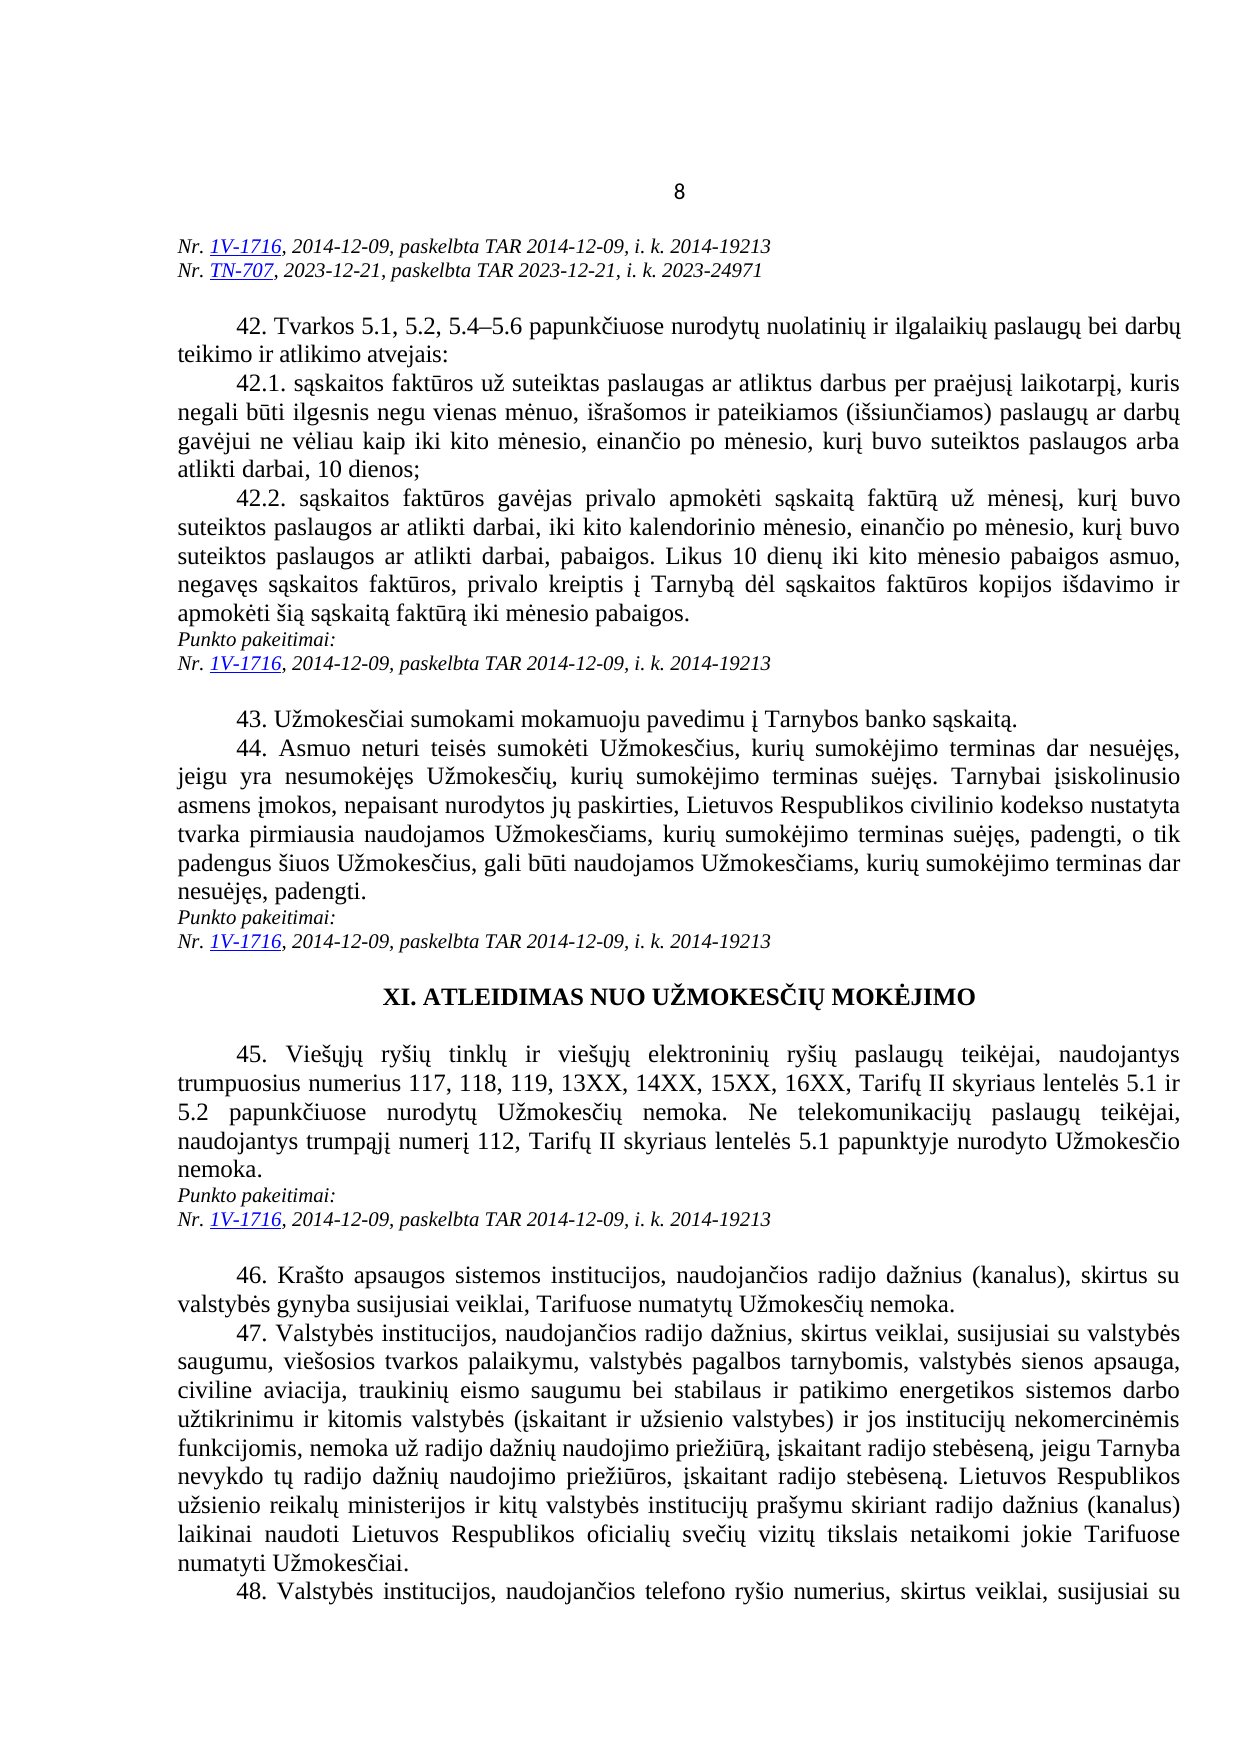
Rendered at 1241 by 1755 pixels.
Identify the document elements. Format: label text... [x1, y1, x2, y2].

text Nr. 1V-1716, 2014-12-09, paskelbta TAR 2014-12-09, i. k. 2014-19213 [177, 651, 1181, 675]
text 45. Viešųjų ryšių tinklų ir viešųjų elektroninių ryšių paslaugų teikėjai, naudojantys trumpuosius numerius 117, 118, 119, 13XX, 14XX, 15XX, 16XX, Tarifų II skyriaus lentelės 5.1 ir 5.2 papunkčiuose nurodytų Užmokesčių nemoka. Ne telekomunikacijų paslaugų teikėjai, naudojantys trumpąjį numerį 112, Tarifų II skyriaus lentelės 5.1 papunktyje nurodyto Užmokesčio nemoka. [177, 1039, 1181, 1183]
text Punkto pakeitimai: [177, 905, 1181, 929]
text 47. Valstybės institucijos, naudojančios radijo dažnius, skirtus veiklai, susijusiai su valstybės saugumu, viešosios tvarkos palaikymu, valstybės pagalbos tarnybomis, valstybės sienos apsauga, civiline aviacija, traukinių eismo saugumu bei stabilaus ir patikimo energetikos sistemos darbo užtikrinimu ir kitomis valstybės (įskaitant ir užsienio valstybes) ir jos institucijų nekomercinėmis funkcijomis, nemoka už radijo dažnių naudojimo priežiūrą, įskaitant radijo stebėseną, jeigu Tarnyba nevykdo tų radijo dažnių naudojimo priežiūros, įskaitant radijo stebėseną. Lietuvos Respublikos užsienio reikalų ministerijos ir kitų valstybės institucijų prašymu skiriant radijo dažnius (kanalus) laikinai naudoti Lietuvos Respublikos oficialių svečių vizitų tikslais netaikomi jokie Tarifuose numatyti Užmokesčiai. [177, 1318, 1181, 1576]
text Nr. 1V-1716, 2014-12-09, paskelbta TAR 2014-12-09, i. k. 2014-19213 [177, 929, 1181, 953]
text 48. Valstybės institucijos, naudojančios telefono ryšio numerius, skirtus veiklai, susijusiai su [177, 1576, 1181, 1605]
text 43. Užmokesčiai sumokami mokamuoju pavedimu į Tarnybos banko sąskaitą. [177, 704, 1181, 733]
text Nr. 1V-1716, 2014-12-09, paskelbta TAR 2014-12-09, i. k. 2014-19213 [177, 1207, 1181, 1231]
text Nr. 1V-1716, 2014-12-09, paskelbta TAR 2014-12-09, i. k. 2014-19213 [177, 234, 1181, 258]
text 42.2. sąskaitos faktūros gavėjas privalo apmokėti sąskaitą faktūrą už mėnesį, kurį buvo suteiktos paslaugos ar atlikti darbai, iki kito kalendorinio mėnesio, einančio po mėnesio, kurį buvo suteiktos paslaugos ar atlikti darbai, pabaigos. Likus 10 dienų iki kito mėnesio pabaigos asmuo, negavęs sąskaitos faktūros, privalo kreiptis į Tarnybą dėl sąskaitos faktūros kopijos išdavimo ir apmokėti šią sąskaitą faktūrą iki mėnesio pabaigos. [177, 483, 1181, 627]
text Punkto pakeitimai: [177, 1183, 1181, 1207]
text 42.1. sąskaitos faktūros už suteiktas paslaugas ar atliktus darbus per praėjusį laikotarpį, kuris negali būti ilgesnis negu vienas mėnuo, išrašomos ir pateikiamos (išsiunčiamos) paslaugų ar darbų gavėjui ne vėliau kaip iki kito mėnesio, einančio po mėnesio, kurį buvo suteiktos paslaugos arba atlikti darbai, 10 dienos; [177, 368, 1181, 483]
text 46. Krašto apsaugos sistemos institucijos, naudojančios radijo dažnius (kanalus), skirtus su valstybės gynyba susijusiai veiklai, Tarifuose numatytų Užmokesčių nemoka. [177, 1260, 1181, 1318]
text Punkto pakeitimai: [177, 627, 1181, 651]
text 44. Asmuo neturi teisės sumokėti Užmokesčius, kurių sumokėjimo terminas dar nesuėjęs, jeigu yra nesumokėjęs Užmokesčių, kurių sumokėjimo terminas suėjęs. Tarnybai įsiskolinusio asmens įmokos, nepaisant nurodytos jų paskirties, Lietuvos Respublikos civilinio kodekso nustatyta tvarka pirmiausia naudojamos Užmokesčiams, kurių sumokėjimo terminas suėjęs, padengti, o tik padengus šiuos Užmokesčius, gali būti naudojamos Užmokesčiams, kurių sumokėjimo terminas dar nesuėjęs, padengti. [177, 733, 1181, 905]
text 42. Tvarkos 5.1, 5.2, 5.4–5.6 papunkčiuose nurodytų nuolatinių ir ilgalaikių paslaugų bei darbų teikimo ir atlikimo atvejais: [177, 311, 1181, 368]
text Nr. TN-707, 2023-12-21, paskelbta TAR 2023-12-21, i. k. 2023-24971 [177, 258, 1181, 282]
text XI. ATLEIDIMAS NUO UŽMOKESČIŲ MOKĖJIMO [177, 982, 1181, 1011]
